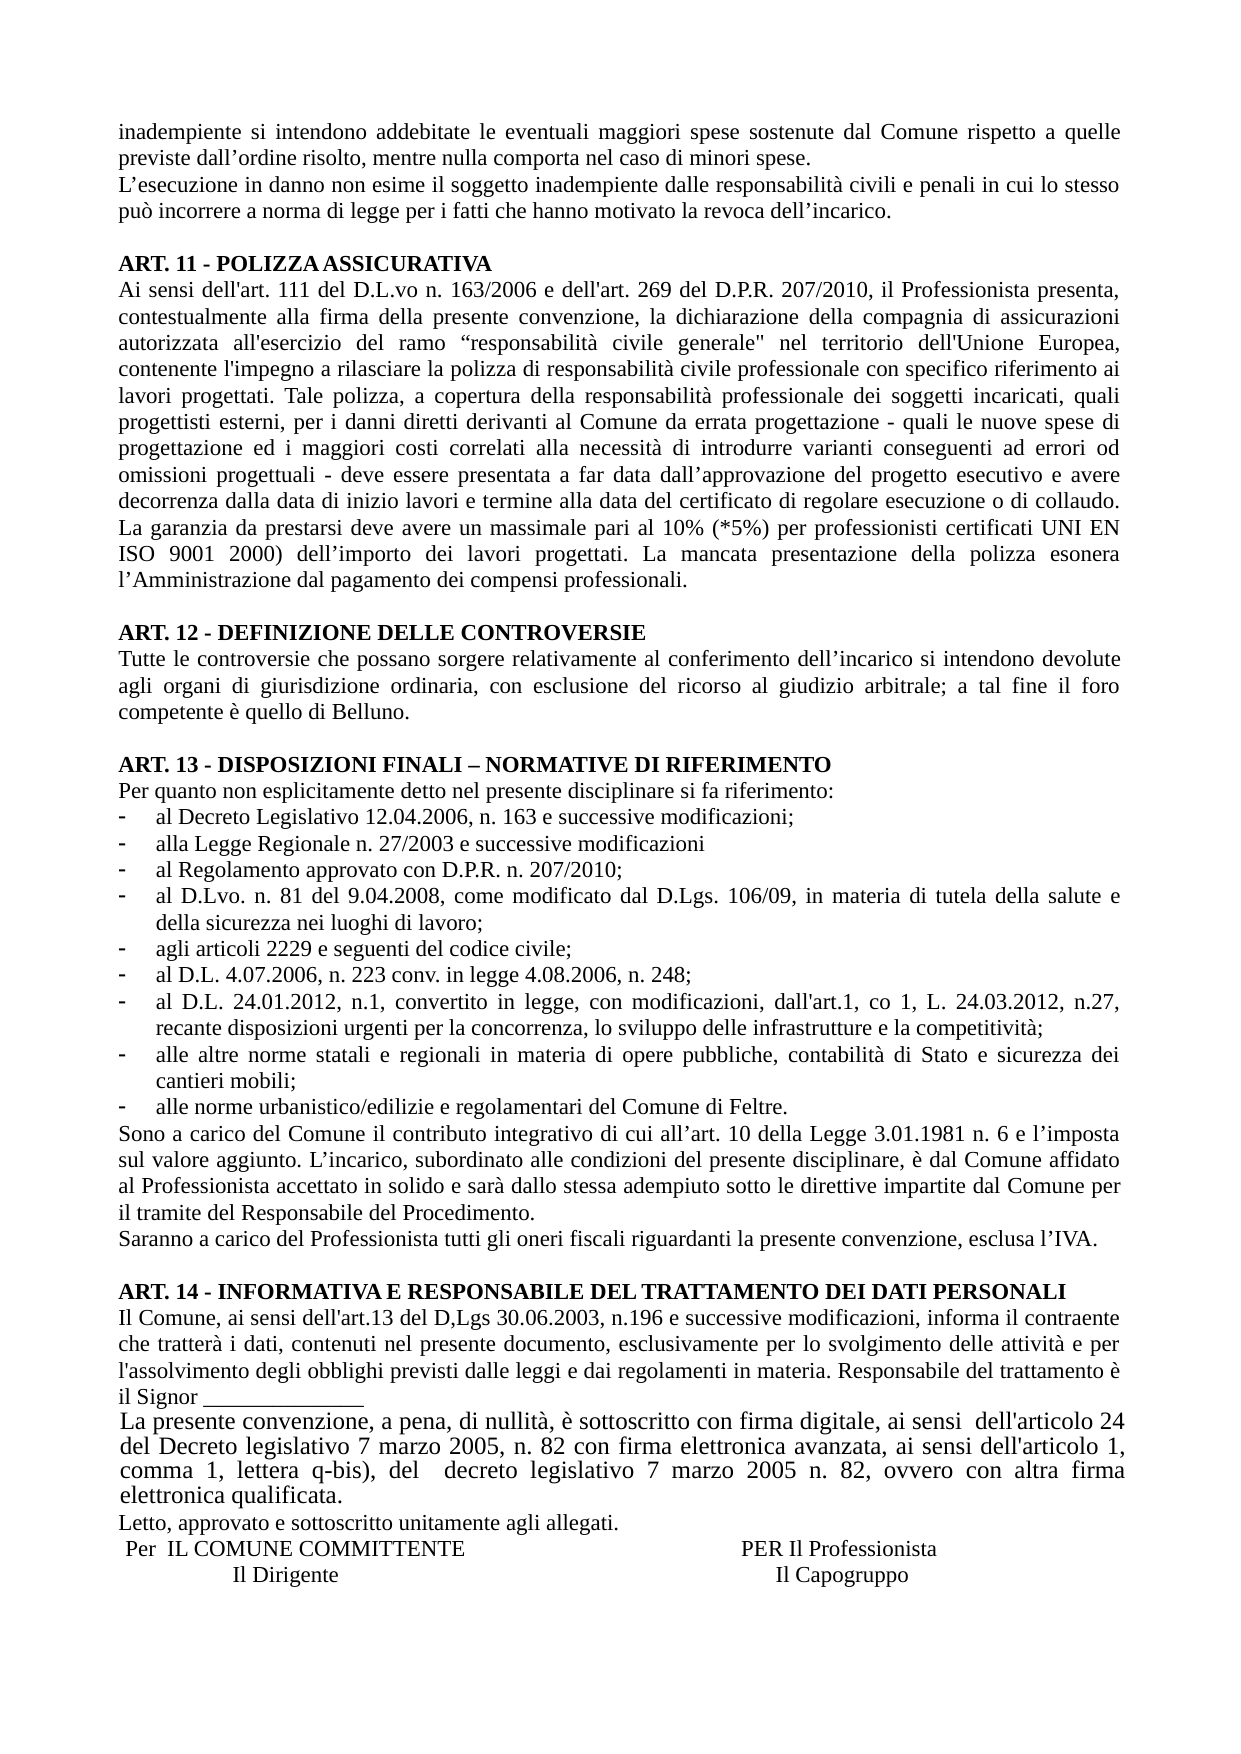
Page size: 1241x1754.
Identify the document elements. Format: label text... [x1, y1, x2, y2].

text inadempiente si intendono addebitate le eventuali maggiori spese sostenute dal Comune rispetto a quelle previste dall’ordine risolto, mentre nulla comporta nel caso di minori spese. [118, 118, 1122, 171]
text Letto, approvato e sottoscritto unitamente agli allegati. [118, 1509, 1122, 1535]
list al D.Lvo. n. 81 del 9.04.2008, come modificato dal D.Lgs. 106/09, in materia di tutela della salute e della sicurezza nei luoghi di lavoro; [118, 882, 1122, 935]
list agli articoli 2229 e seguenti del codice civile; [118, 935, 1122, 962]
list al Decreto Legislativo 12.04.2006, n. 163 e successive modificazioni; [118, 803, 1122, 830]
subtitle Il Comune, ai sensi dell'art.13 del D,Lgs 30.06.2003, n.196 e successive modificazioni, informa il contraente che tratterà i dati, contenuti nel presente documento, esclusivamente per lo svolgimento delle attività e per l'assolvimento degli obblighi previsti dalle leggi e dai regolamenti in materia. Responsabile del trattamento è il Signor ______________ [118, 1304, 1122, 1409]
text Saranno a carico del Professionista tutti gli oneri fiscali riguardanti la presente convenzione, esclusa l’IVA. [118, 1225, 1122, 1251]
list al Regolamento approvato con D.P.R. n. 207/2010; [118, 856, 1122, 882]
subtitle ART. 12 - DEFINIZIONE DELLE CONTROVERSIE [118, 619, 1122, 645]
text L’esecuzione in danno non esime il soggetto inadempiente dalle responsabilità civili e penali in cui lo stesso può incorrere a norma di legge per i fatti che hanno motivato la revoca dell’incarico. [118, 171, 1122, 223]
list alle altre norme statali e regionali in materia di opere pubbliche, contabilità di Stato e sicurezza dei cantieri mobili; [118, 1041, 1122, 1093]
text Ai sensi dell'art. 111 del D.L.vo n. 163/2006 e dell'art. 269 del D.P.R. 207/2010, il Professionista presenta, contestualmente alla firma della presente convenzione, la dichiarazione della compagnia di assicurazioni autorizzata all'esercizio del ramo “responsabilità civile generale" nel territorio dell'Unione Europea, contenente l'impegno a rilasciare la polizza di responsabilità civile professionale con specifico riferimento ai lavori progettati. Tale polizza, a copertura della responsabilità professionale dei soggetti incaricati, quali progettisti esterni, per i danni diretti derivanti al Comune da errata progettazione - quali le nuove spese di progettazione ed i maggiori costi correlati alla necessità di introdurre varianti conseguenti ad errori od omissioni progettuali - deve essere presentata a far data dall’approvazione del progetto esecutivo e avere decorrenza dalla data di inizio lavori e termine alla data del certificato di regolare esecuzione o di collaudo. La garanzia da prestarsi deve avere un massimale pari al 10% (*5%) per professionisti certificati UNI EN ISO 9001 2000) dell’importo dei lavori progettati. La mancata presentazione della polizza esonera l’Amministrazione dal pagamento dei compensi professionali. [118, 276, 1122, 593]
text ART. 14 - INFORMATIVA E RESPONSABILE DEL TRATTAMENTO DEI DATI PERSONALI [118, 1278, 1122, 1304]
list al D.L. 24.01.2012, n.1, convertito in legge, con modificazioni, dall'art.1, co 1, L. 24.03.2012, n.27, recante disposizioni urgenti per la concorrenza, lo sviluppo delle infrastrutture e la competitività; [118, 988, 1122, 1041]
text Per IL COMUNE COMMITTENTE PER Il Professionista [118, 1535, 1122, 1561]
text Sono a carico del Comune il contributo integrativo di cui all’art. 10 della Legge 3.01.1981 n. 6 e l’imposta sul valore aggiunto. L’incarico, subordinato alle condizioni del presente disciplinare, è dal Comune affidato al Professionista accettato in solido e sarà dallo stessa adempiuto sotto le direttive impartite dal Comune per il tramite del Responsabile del Procedimento. [118, 1120, 1122, 1225]
list al D.L. 4.07.2006, n. 223 conv. in legge 4.08.2006, n. 248; [118, 962, 1122, 988]
text Per quanto non esplicitamente detto nel presente disciplinare si fa riferimento: [118, 777, 1122, 803]
text Tutte le controversie che possano sorgere relativamente al conferimento dell’incarico si intendono devolute agli organi di giurisdizione ordinaria, con esclusione del ricorso al giudizio arbitrale; a tal fine il foro competente è quello di Belluno. [118, 645, 1122, 724]
subtitle ART. 13 - DISPOSIZIONI FINALI – NORMATIVE DI RIFERIMENTO [118, 751, 1122, 777]
list alle norme urbanistico/edilizie e regolamentari del Comune di Feltre. [118, 1093, 1122, 1120]
text Il Dirigente Il Capogruppo [118, 1561, 1122, 1588]
list alla Legge Regionale n. 27/2003 e successive modificazioni [118, 830, 1122, 856]
subtitle ART. 11 - POLIZZA ASSICURATIVA [118, 250, 1122, 276]
text La presente convenzione, a pena, di nullità, è sottoscritto con firma digitale, ai sensi dell'articolo 24 del Decreto legislativo 7 marzo 2005, n. 82 con firma elettronica avanzata, ai sensi dell'articolo 1, comma 1, lettera q-bis), del decreto legislativo 7 marzo 2005 n. 82, ovvero con altra firma elettronica qualificata. [119, 1409, 1127, 1509]
